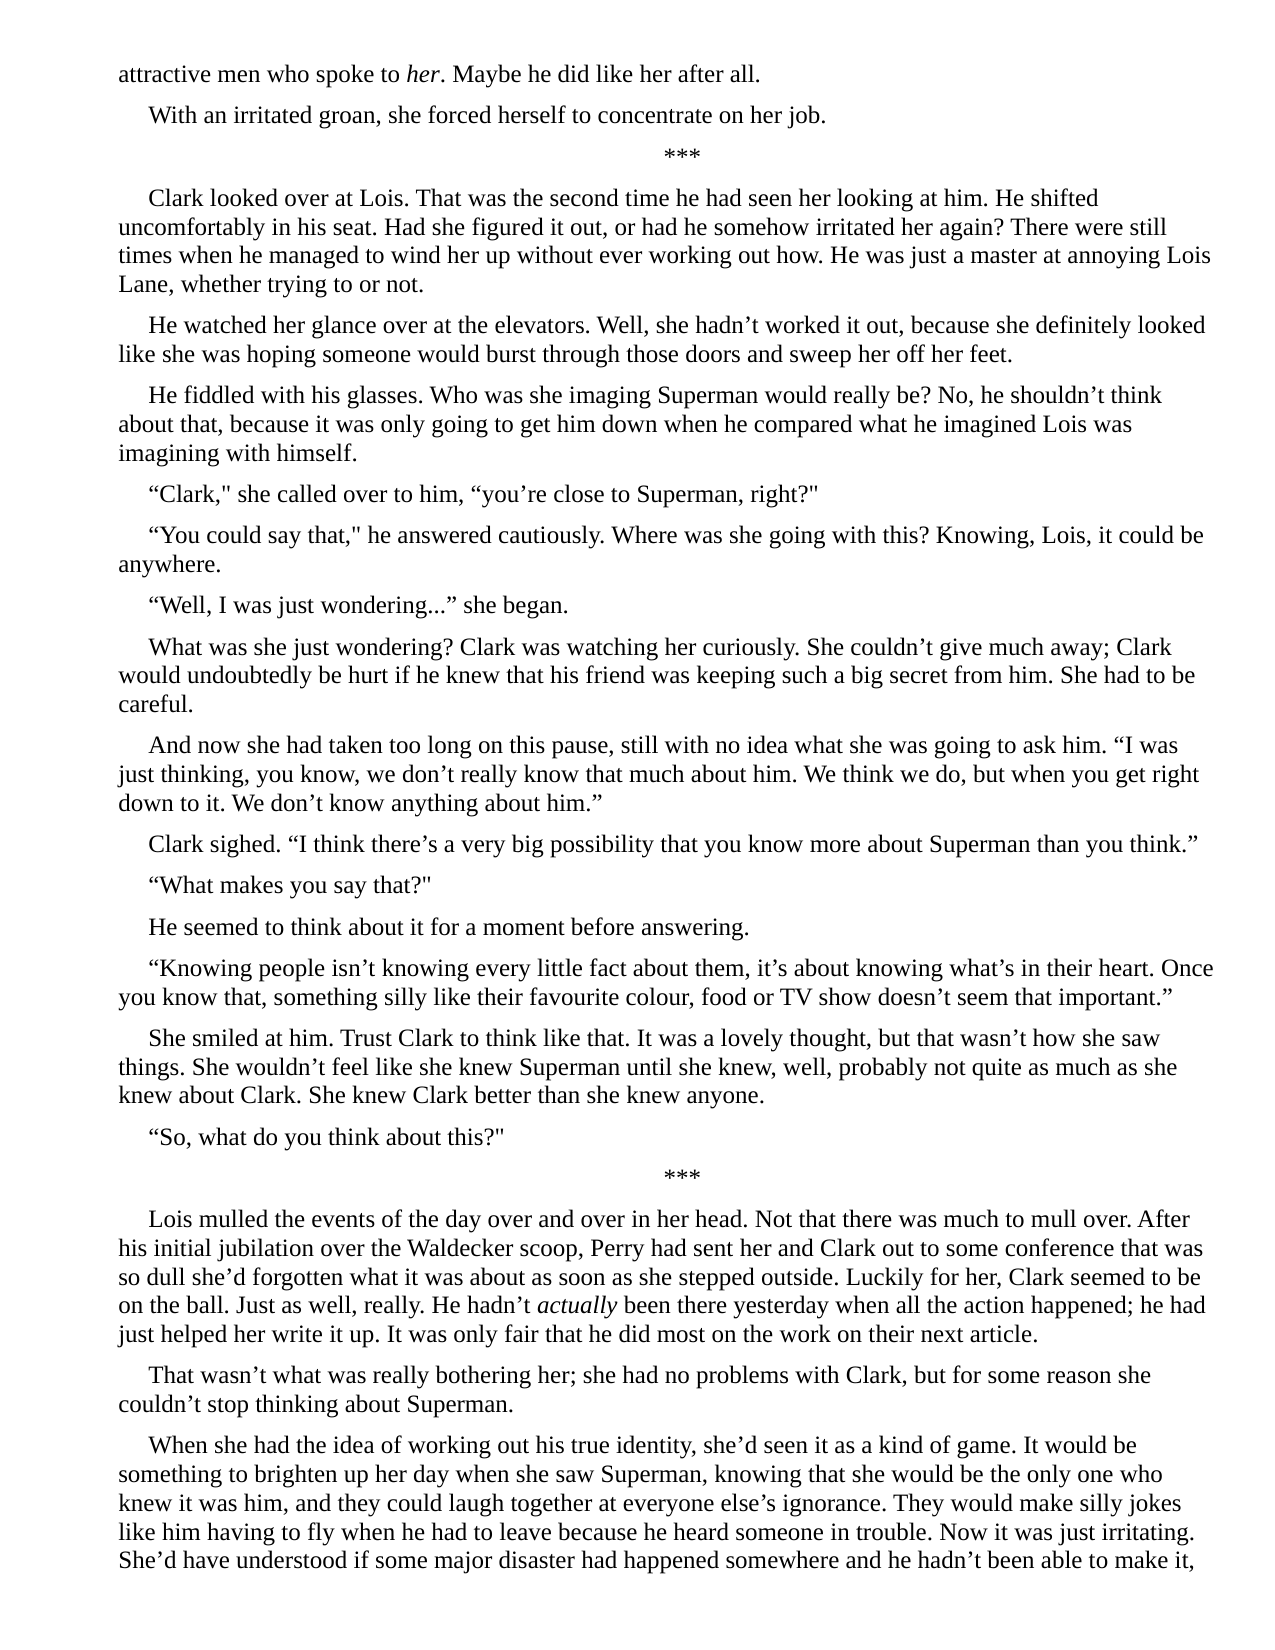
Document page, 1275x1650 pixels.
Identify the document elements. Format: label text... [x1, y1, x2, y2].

text That wasn’t what was really bothering her; she had no problems with Clark, but for some reason she couldn’t stop thinking about Superman. [118, 1360, 1216, 1418]
text And now she had taken too long on this pause, still with no idea what she was going to ask him. “I was just thinking, you know, we don’t really know that much about him. We think we do, but when you get right down to it. We don’t know anything about him.” [118, 730, 1216, 817]
text Lois mulled the events of the day over and over in her head. Not that there was much to mull over. After his initial jubilation over the Waldecker scoop, Perry had sent her and Clark out to some conference that was so dull she’d forgotten what it was about as soon as she stepped outside. Luckily for her, Clark seemed to be on the ball. Just as well, really. He hadn’t actually been there yesterday when all the action happened; he had just helped her write it up. It was only fair that he did most on the work on their next article. [118, 1204, 1216, 1348]
text *** [118, 1163, 1216, 1192]
text He fiddled with his glasses. Who was she imaging Superman would really be? No, he shouldn’t think about that, because it was only going to get him down when he compared what he imagined Lois was imagining with himself. [118, 380, 1216, 467]
text He seemed to think about it for a moment before answering. [118, 912, 1216, 940]
text “What makes you say that?" [118, 870, 1216, 899]
text “Knowing people isn’t knowing every little fact about them, it’s about knowing what’s in their heart. Once you know that, something silly like their favourite colour, food or TV show doesn’t seem that important.” [118, 953, 1216, 1010]
text What was she just wondering? Clark was watching her curiously. She couldn’t give much away; Clark would undoubtedly be hurt if he knew that his friend was keeping such a big secret from him. She had to be careful. [118, 632, 1216, 718]
text With an irritated groan, she forced herself to concentrate on her job. [118, 100, 1216, 129]
text Clark looked over at Lois. That was the second time he had seen her looking at him. He shifted uncomfortably in his seat. Had she figured it out, or had he somehow irritated her again? There were still times when he managed to wind her up without ever working out how. He was just a master at annoying Lois Lane, whether trying to or not. [118, 183, 1216, 298]
text “Clark," she called over to him, “you’re close to Superman, right?" [118, 479, 1216, 508]
text “Well, I was just wondering...” she began. [118, 590, 1216, 619]
text He watched her glance over at the elevators. Well, she hadn’t worked it out, because she definitely looked like she was hoping someone would burst through those doors and sweep her off her feet. [118, 310, 1216, 368]
text She smiled at him. Trust Clark to think like that. It was a lovely thought, but that wasn’t how she saw things. She wouldn’t feel like she knew Superman until she knew, well, probably not quite as much as she knew about Clark. She knew Clark better than she knew anyone. [118, 1023, 1216, 1109]
text attractive men who spoke to her. Maybe he did like her after all. [118, 59, 1216, 88]
text “So, what do you think about this?" [118, 1122, 1216, 1150]
text *** [118, 142, 1216, 170]
text “You could say that," he answered cautiously. Where was she going with this? Knowing, Lois, it could be anywhere. [118, 520, 1216, 578]
text When she had the idea of working out his true identity, she’d seen it as a kind of game. It would be something to brighten up her day when she saw Superman, knowing that she would be the only one who knew it was him, and they could laugh together at everyone else’s ignorance. They would make silly jokes like him having to fly when he had to leave because he heard someone in trouble. Now it was just irritating. She’d have understood if some major disaster had happened somewhere and he hadn’t been able to make it, [118, 1430, 1216, 1574]
text Clark sighed. “I think there’s a very big possibility that you know more about Superman than you think.” [118, 829, 1216, 858]
